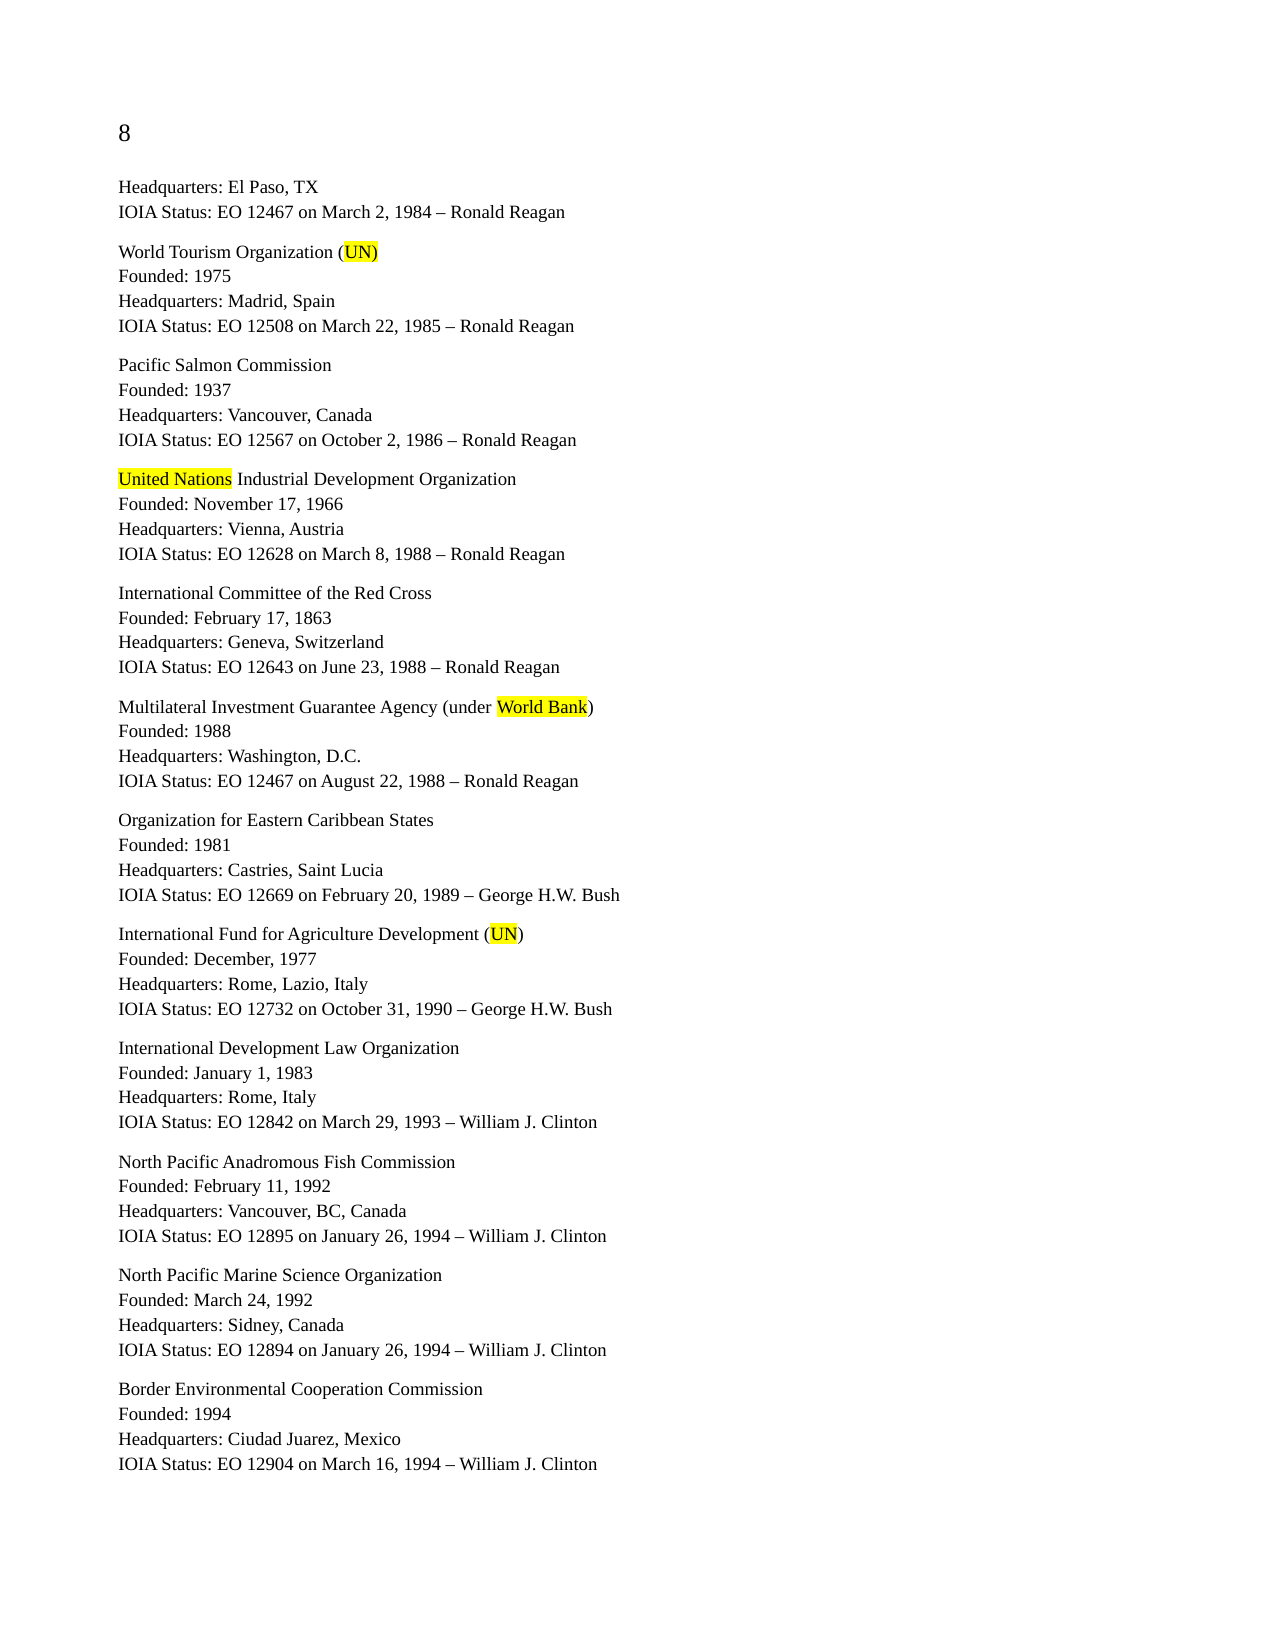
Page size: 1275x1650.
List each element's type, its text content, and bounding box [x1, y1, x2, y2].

text World Tourism Organization (UN) Founded: 1975 Headquarters: Madrid, Spain IOIA Status: EO 12508 on March 22, 1985 – Ronald Reagan [118, 241, 1157, 336]
text Border Environmental Cooperation Commission Founded: 1994 Headquarters: Ciudad Juarez, Mexico IOIA Status: EO 12904 on March 16, 1994 – William J. Clinton [118, 1378, 1157, 1474]
text Organization for Eastern Caribbean States Founded: 1981 Headquarters: Castries, Saint Lucia IOIA Status: EO 12669 on February 20, 1989 – George H.W. Bush [118, 809, 1157, 905]
text Pacific Salmon Commission Founded: 1937 Headquarters: Vancouver, Canada IOIA Status: EO 12567 on October 2, 1986 – Ronald Reagan [118, 354, 1157, 450]
text International Committee of the Red Cross Founded: February 17, 1863 Headquarters: Geneva, Switzerland IOIA Status: EO 12643 on June 23, 1988 – Ronald Reagan [118, 582, 1157, 678]
text International Development Law Organization Founded: January 1, 1983 Headquarters: Rome, Italy IOIA Status: EO 12842 on March 29, 1993 – William J. Clinton [118, 1037, 1157, 1133]
text North Pacific Anadromous Fish Commission Founded: February 11, 1992 Headquarters: Vancouver, BC, Canada IOIA Status: EO 12895 on January 26, 1994 – William J. Clinton [118, 1151, 1157, 1246]
text Multilateral Investment Guarantee Agency (under World Bank) Founded: 1988 Headquarters: Washington, D.C. IOIA Status: EO 12467 on August 22, 1988 – Ronald Reagan [118, 696, 1157, 791]
text North Pacific Marine Science Organization Founded: March 24, 1992 Headquarters: Sidney, Canada IOIA Status: EO 12894 on January 26, 1994 – William J. Clinton [118, 1264, 1157, 1360]
text Headquarters: El Paso, TX IOIA Status: EO 12467 on March 2, 1984 – Ronald Reagan [118, 176, 1157, 223]
text International Fund for Agriculture Development (UN) Founded: December, 1977 Headquarters: Rome, Lazio, Italy IOIA Status: EO 12732 on October 31, 1990 – George H.W. Bush [118, 923, 1157, 1019]
text United Nations Industrial Development Organization Founded: November 17, 1966 Headquarters: Vienna, Austria IOIA Status: EO 12628 on March 8, 1988 – Ronald Reagan [118, 468, 1157, 564]
